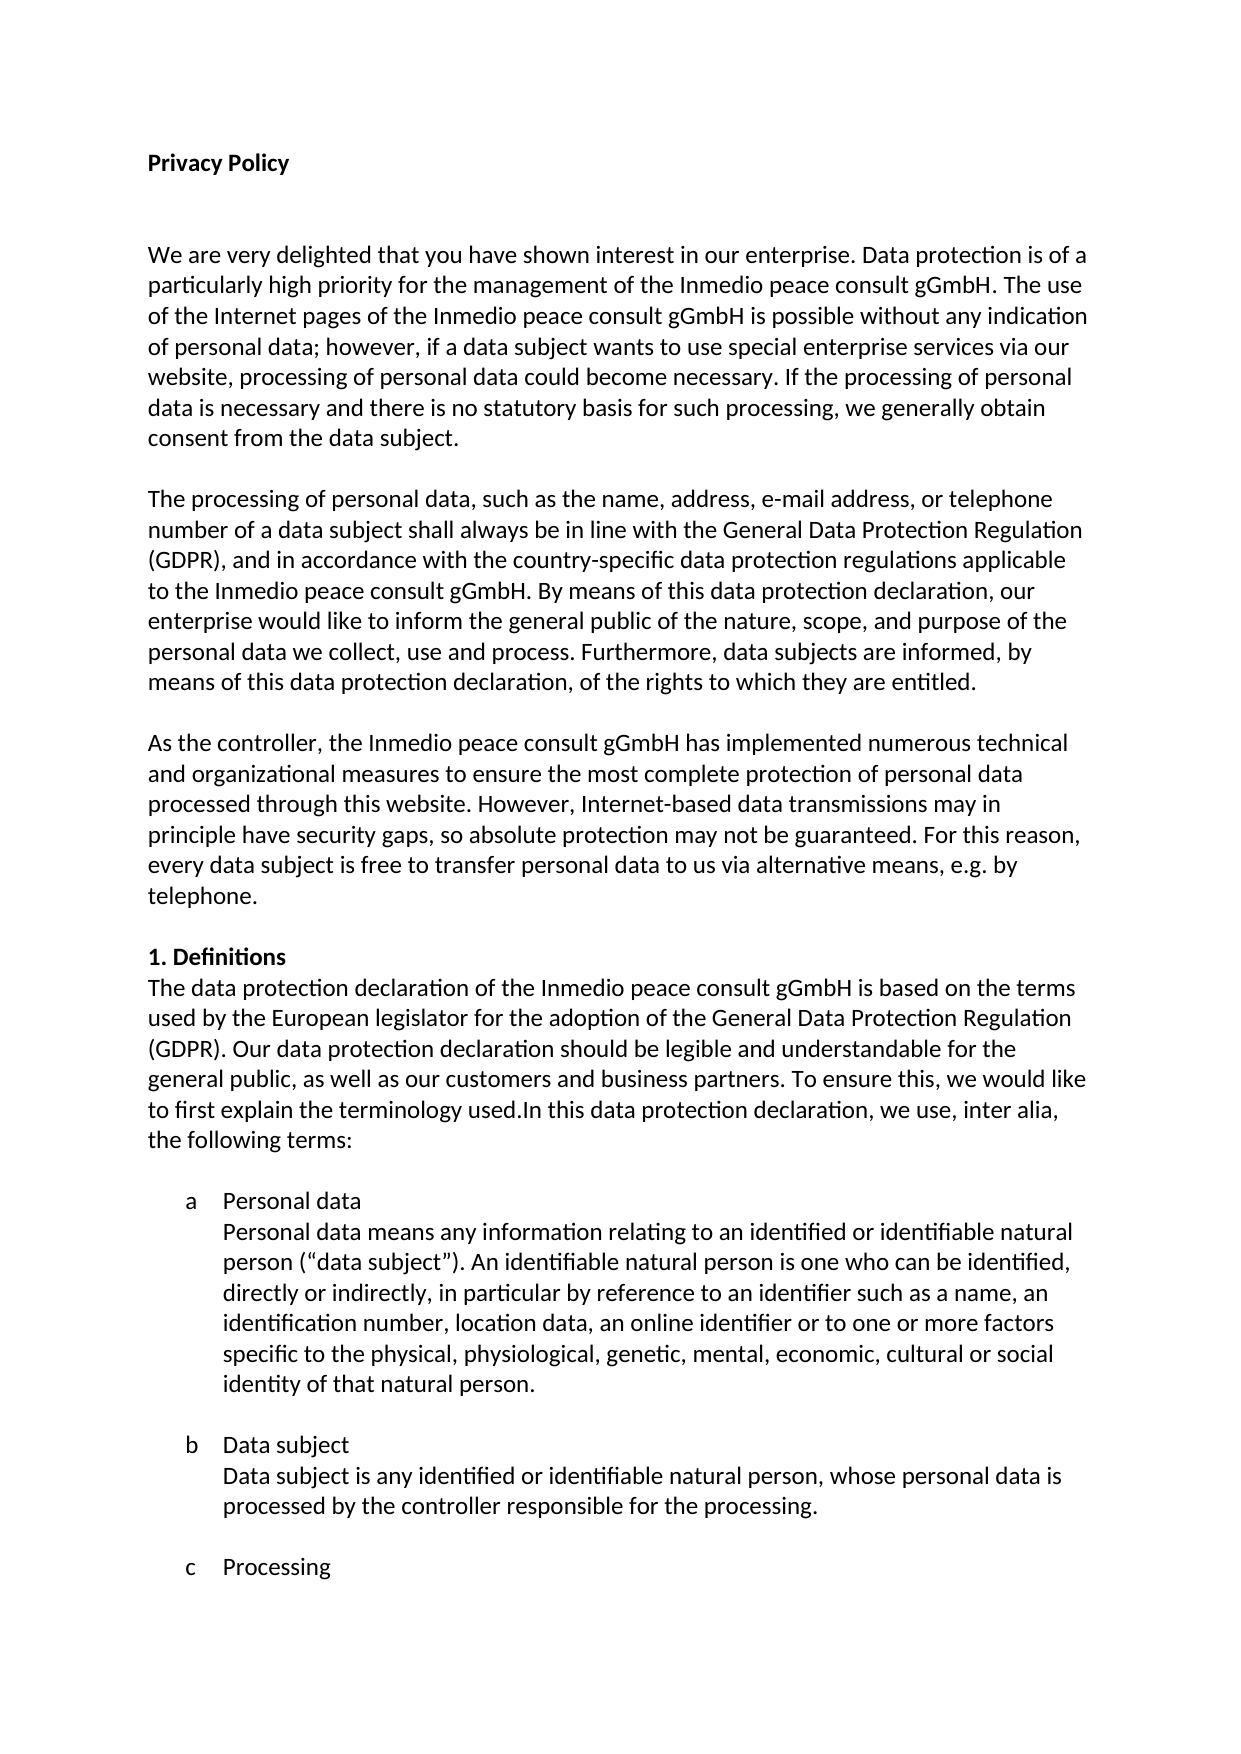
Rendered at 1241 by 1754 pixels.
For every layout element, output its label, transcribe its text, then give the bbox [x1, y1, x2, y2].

list Personal data [185, 1185, 1093, 1216]
list Data subject is any identified or identifiable natural person, whose personal data is processed by the controller responsible for the processing. [223, 1460, 1093, 1521]
text As the controller, the Inmedio peace consult gGmbH has implemented numerous technical and organizational measures to ensure the most complete protection of personal data processed through this website. However, Internet-based data transmissions may in principle have security gaps, so absolute protection may not be guaranteed. For this reason, every data subject is free to transfer personal data to us via alternative means, e.g. by telephone. [148, 727, 1093, 911]
text We are very delighted that you have shown interest in our enterprise. Data protection is of a particularly high priority for the management of the Inmedio peace consult gGmbH. The use of the Internet pages of the Inmedio peace consult gGmbH is possible without any indication of personal data; however, if a data subject wants to use special enterprise services via our website, processing of personal data could become necessary. If the processing of personal data is necessary and there is no statutory basis for such processing, we generally obtain consent from the data subject. [148, 239, 1093, 453]
text 1. Definitions [148, 941, 1093, 972]
text The processing of personal data, such as the name, address, e-mail address, or telephone number of a data subject shall always be in line with the General Data Protection Regulation (GDPR), and in accordance with the country-specific data protection regulations applicable to the Inmedio peace consult gGmbH. By means of this data protection declaration, our enterprise would like to inform the general public of the nature, scope, and purpose of the personal data we collect, use and process. Furthermore, data subjects are informed, by means of this data protection declaration, of the rights to which they are entitled. [148, 483, 1093, 697]
list Data subject [185, 1429, 1093, 1460]
text Privacy Policy [148, 148, 1093, 178]
list Processing [185, 1552, 1093, 1582]
text The data protection declaration of the Inmedio peace consult gGmbH is based on the terms used by the European legislator for the adoption of the General Data Protection Regulation (GDPR). Our data protection declaration should be legible and understandable for the general public, as well as our customers and business partners. To ensure this, we would like to first explain the terminology used.In this data protection declaration, we use, inter alia, the following terms: [148, 972, 1093, 1155]
list Personal data means any information relating to an identified or identifiable natural person (“data subject”). An identifiable natural person is one who can be identified, directly or indirectly, in particular by reference to an identifier such as a name, an identification number, location data, an online identifier or to one or more factors specific to the physical, physiological, genetic, mental, economic, cultural or social identity of that natural person. [223, 1216, 1093, 1399]
